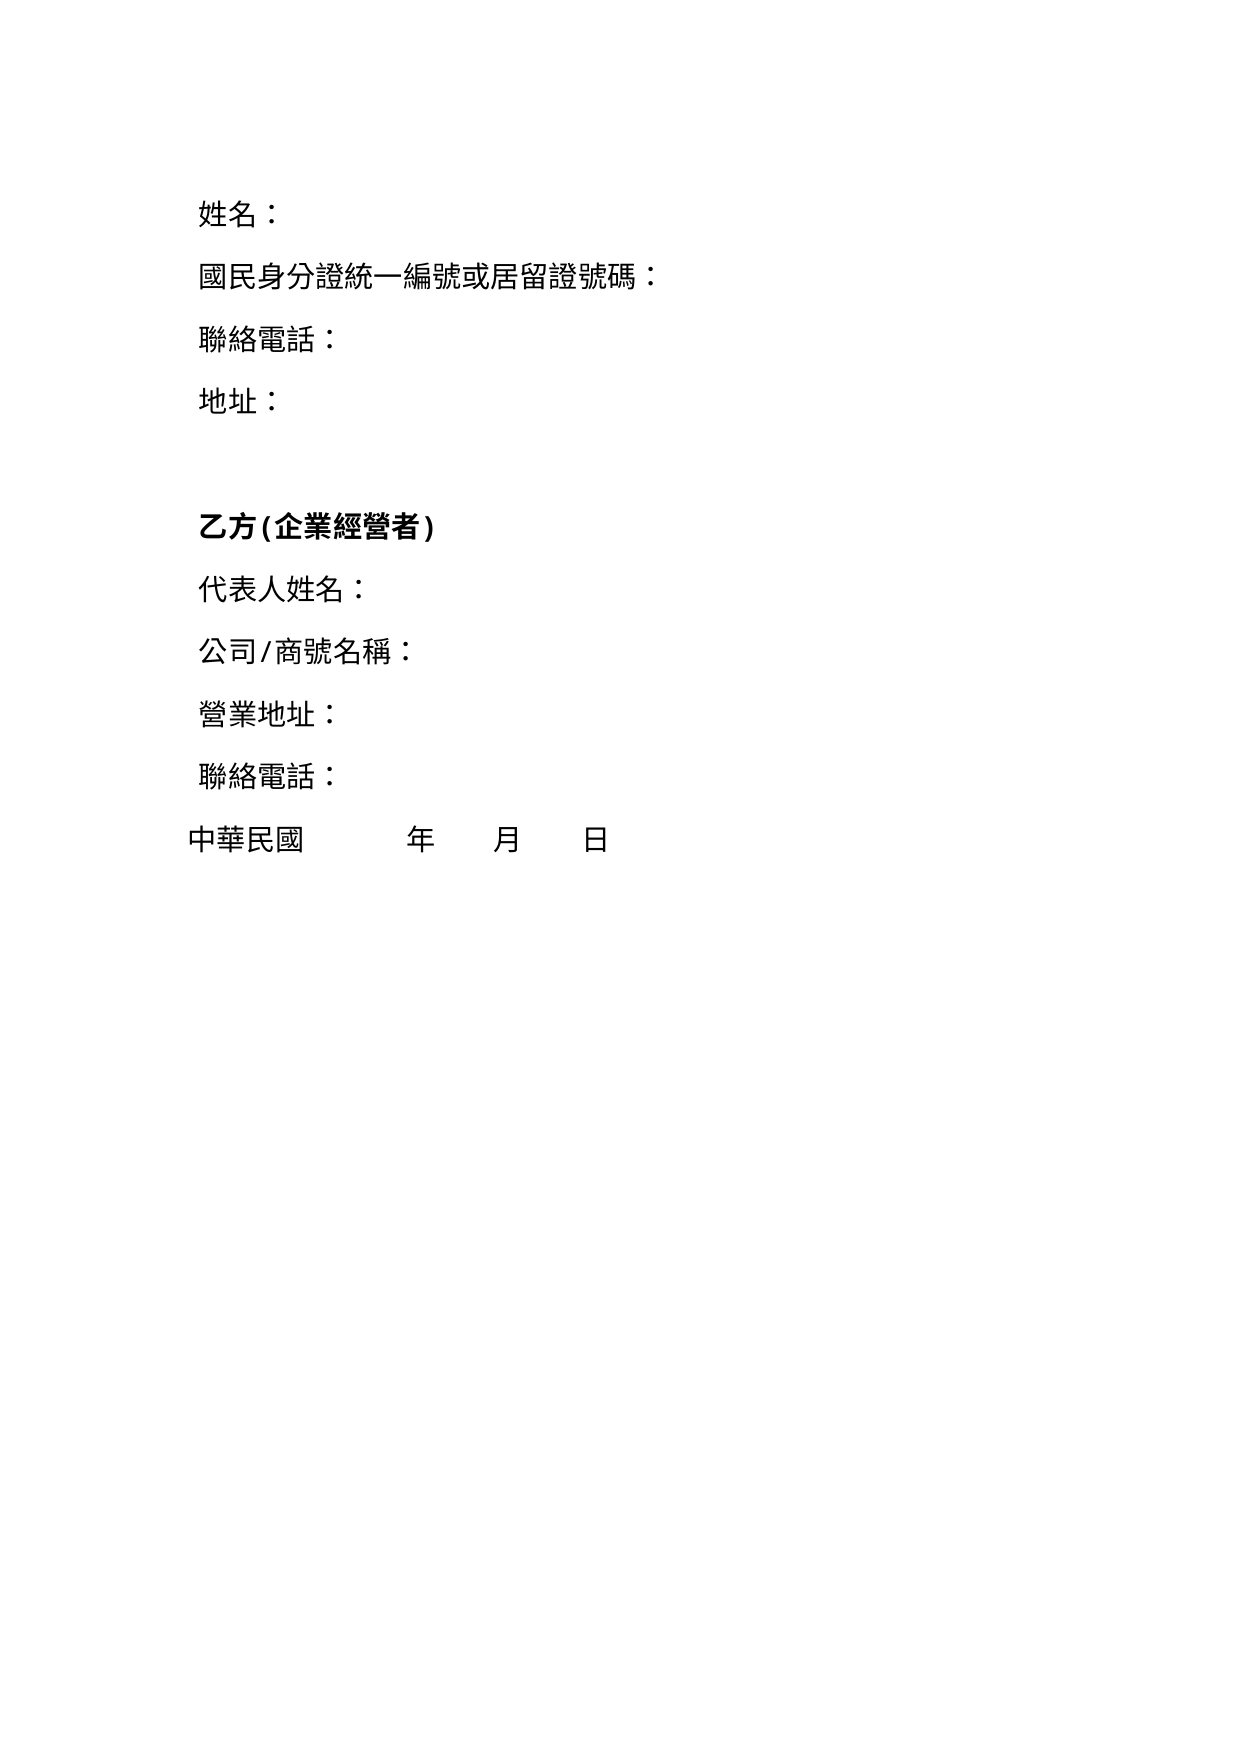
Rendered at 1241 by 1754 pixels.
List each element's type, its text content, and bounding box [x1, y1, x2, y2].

table_cell 乙方(企業經營者) [188, 483, 1240, 546]
table_cell [730, 296, 1240, 358]
table_cell 姓名： [188, 171, 730, 233]
table_cell 聯絡電話： [188, 296, 730, 358]
table_cell [730, 171, 1240, 233]
table_cell [188, 421, 1240, 483]
text 中華民國 年 月 日 [187, 796, 1053, 858]
table_cell 國民身分證統一編號或居留證號碼： [188, 233, 730, 296]
table_cell 營業地址： [188, 671, 1240, 733]
table_cell 代表人姓名： 公司/商號名稱： [188, 546, 1240, 671]
table_cell 聯絡電話： [188, 733, 1240, 796]
table_cell 地址： [188, 358, 1240, 421]
table_cell [730, 233, 1240, 296]
